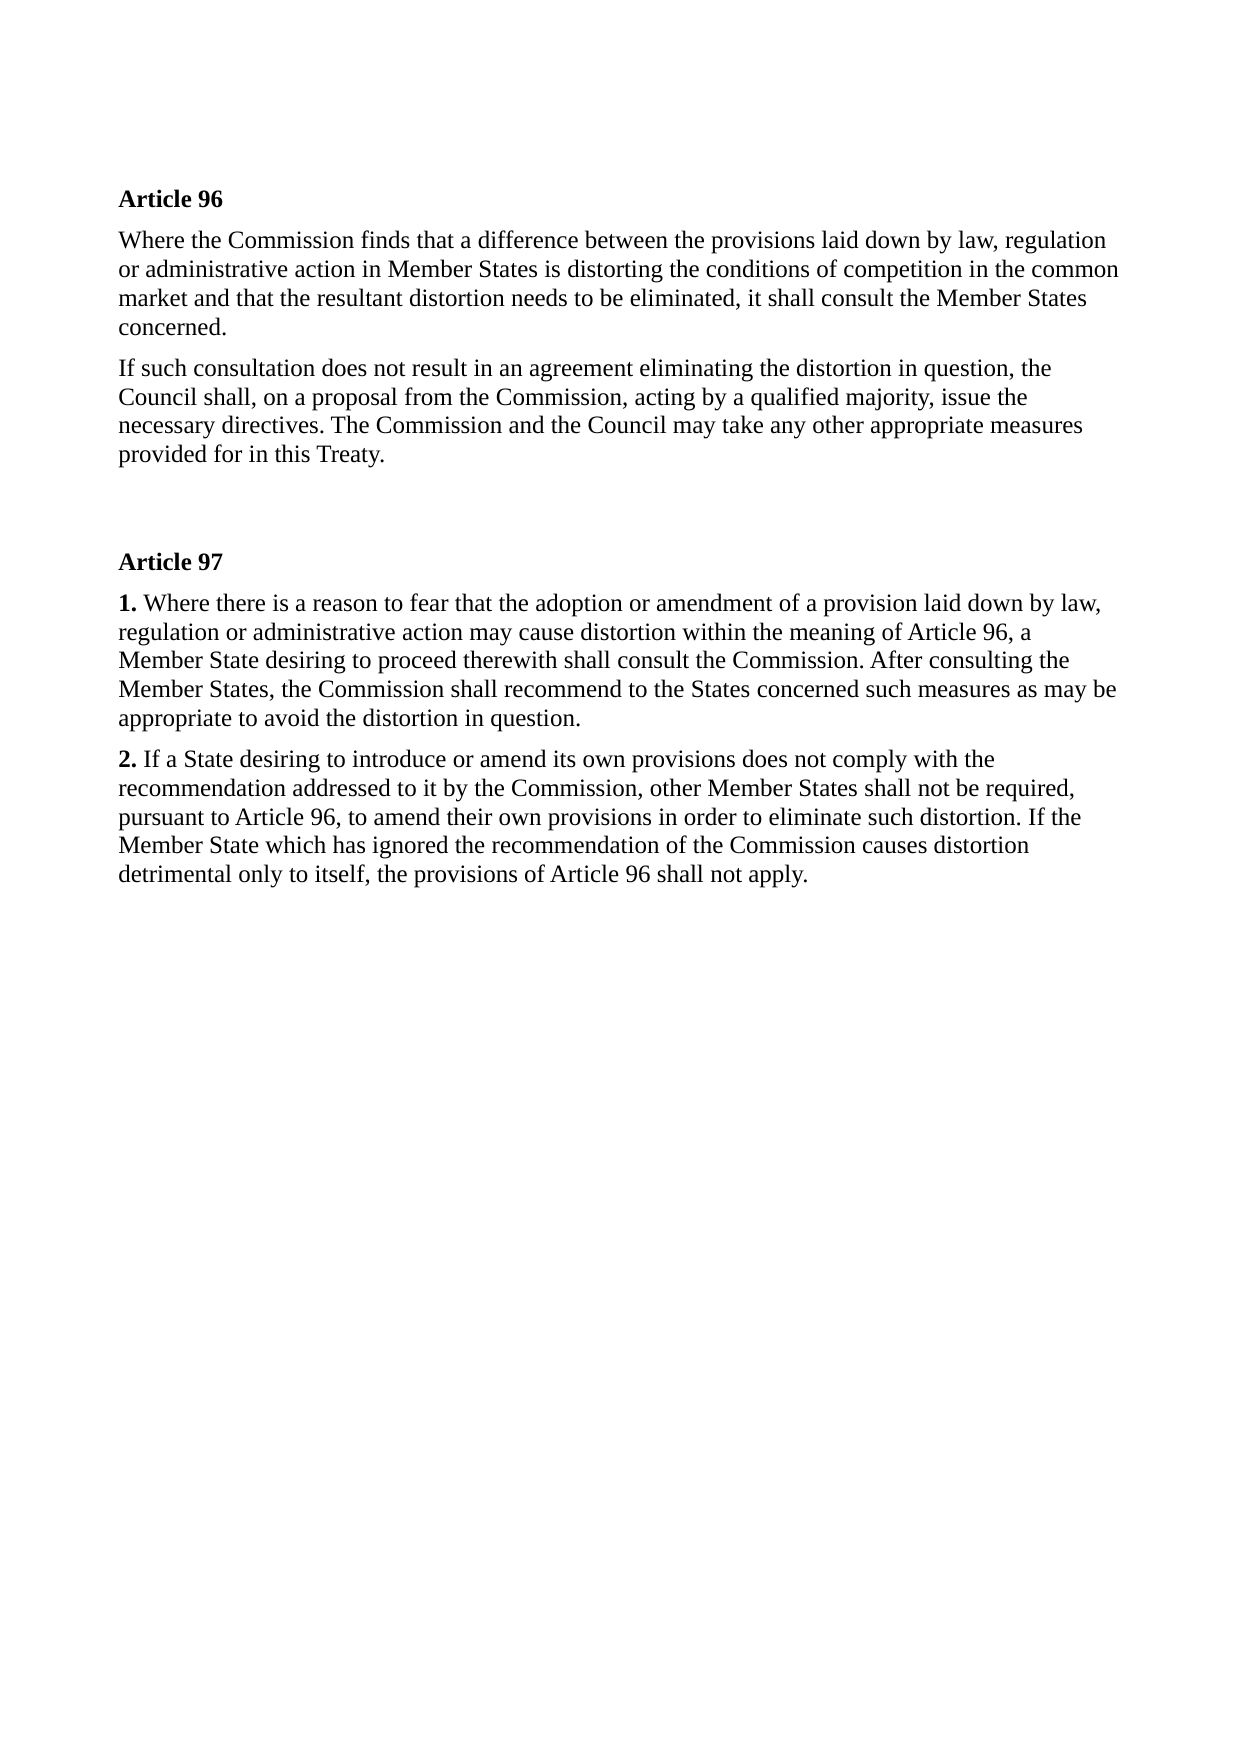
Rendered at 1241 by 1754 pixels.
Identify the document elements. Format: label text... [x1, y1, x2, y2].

text 2. If a State desiring to introduce or amend its own provisions does not comply with the recommendation addressed to it by the Commission, other Member States shall not be required, pursuant to Article 96, to amend their own provisions in order to eliminate such distortion. If the Member State which has ignored the recommendation of the Commission causes distortion detrimental only to itself, the provisions of Article 96 shall not apply. [118, 744, 1122, 888]
text If such consultation does not result in an agreement eliminating the distortion in question, the Council shall, on a proposal from the Commission, acting by a qualified majority, issue the necessary directives. The Commission and the Council may take any other appropriate measures provided for in this Treaty. [118, 353, 1122, 468]
subtitle Article 97 [118, 547, 1122, 576]
text 1. Where there is a reason to fear that the adoption or amendment of a provision laid down by law, regulation or administrative action may cause distortion within the meaning of Article 96, a Member State desiring to proceed therewith shall consult the Commission. After consulting the Member States, the Commission shall recommend to the States concerned such measures as may be appropriate to avoid the distortion in question. [118, 588, 1122, 732]
subtitle Article 96 [118, 184, 1122, 213]
text Where the Commission finds that a difference between the provisions laid down by law, regulation or administrative action in Member States is distorting the conditions of competition in the common market and that the resultant distortion needs to be eliminated, it shall consult the Member States concerned. [118, 226, 1122, 341]
